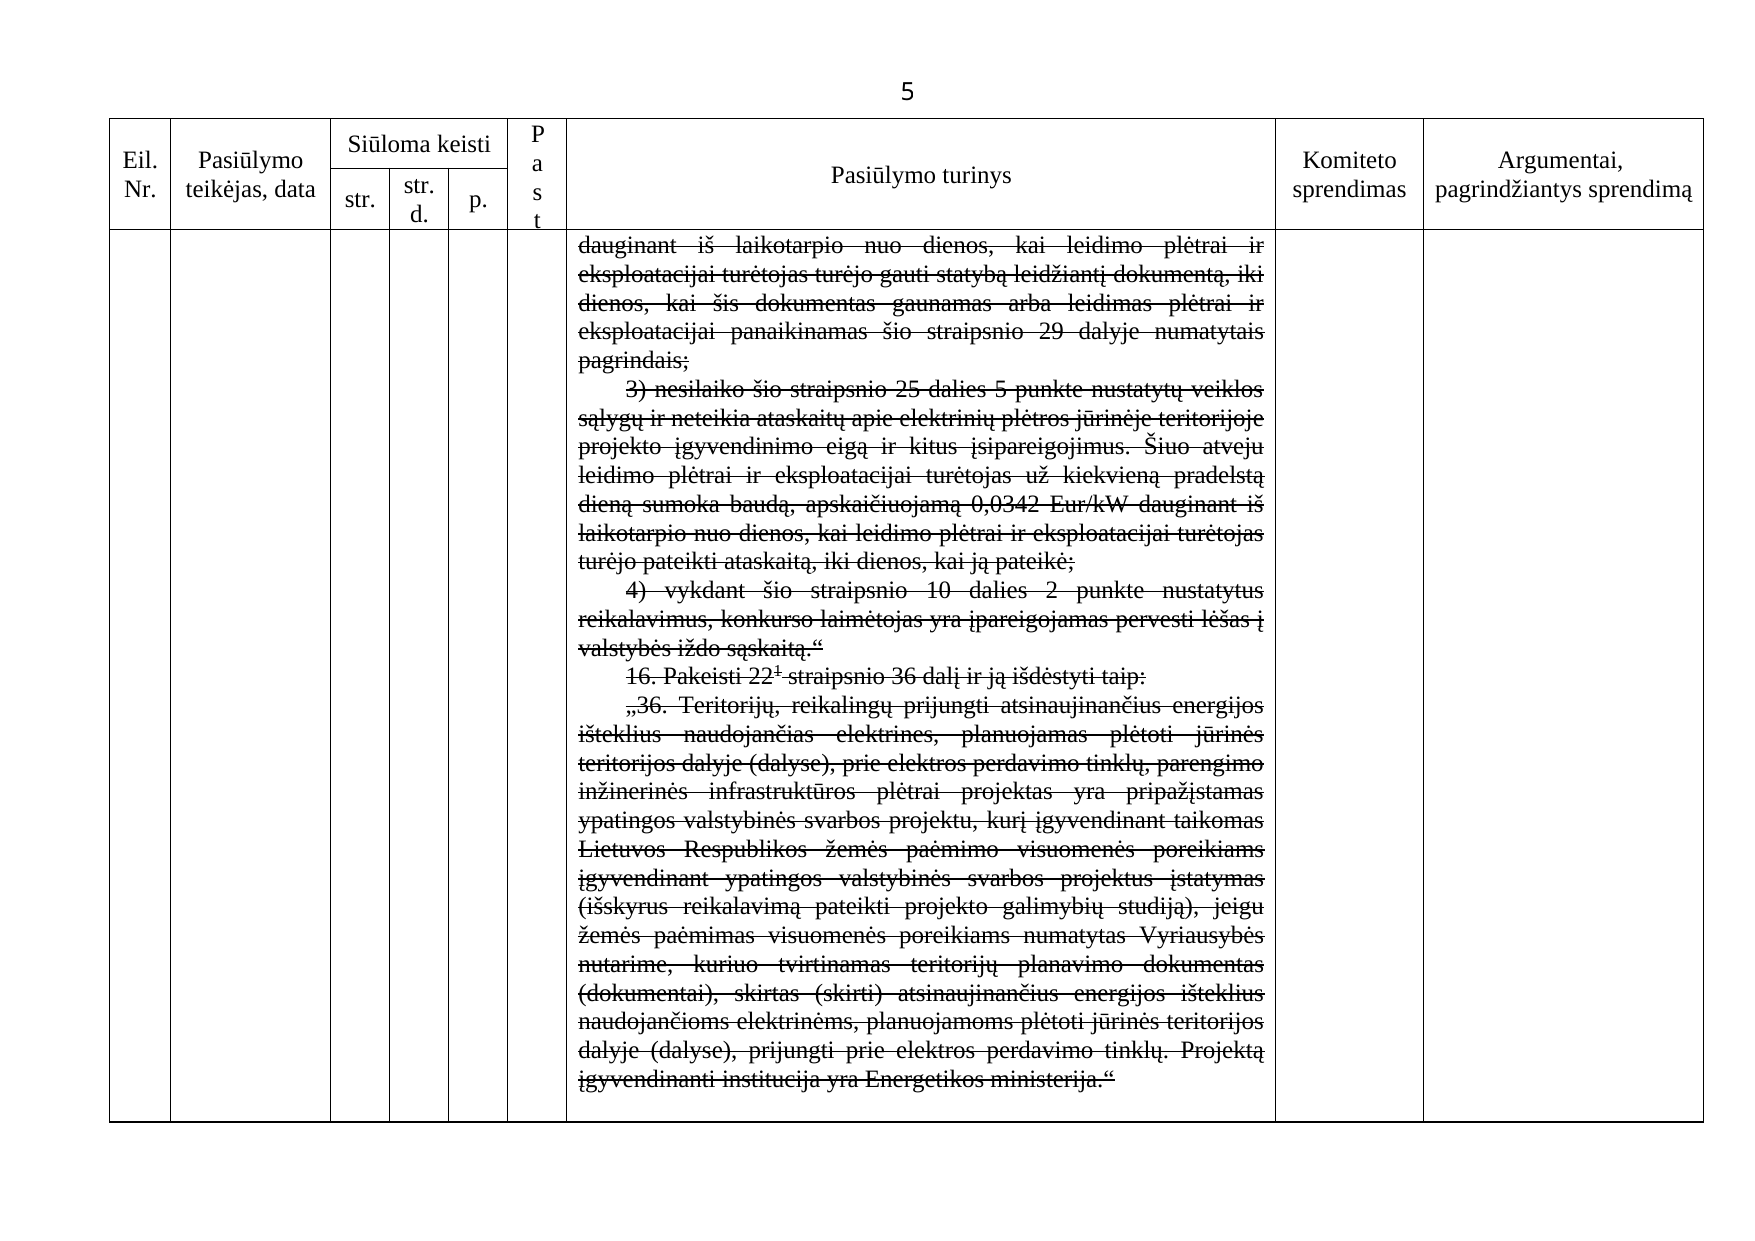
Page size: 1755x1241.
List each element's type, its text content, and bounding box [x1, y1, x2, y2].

table_header Argumentai, pagrindžiantys sprendimą [1424, 119, 1703, 229]
table_cell [331, 230, 389, 1121]
table_cell [171, 230, 330, 1121]
table_header Eil. Nr. [110, 119, 170, 229]
table_header Pasiūlymo turinys [567, 119, 1275, 229]
table_header Komiteto sprendimas [1276, 119, 1423, 229]
table_cell [390, 230, 448, 1121]
table_cell [449, 230, 507, 1121]
table_header Pasiūlymo teikėjas, data [171, 119, 330, 229]
table_header Pastabos [508, 119, 566, 229]
table_cell str. d. [390, 169, 448, 229]
table_cell [1424, 230, 1703, 1121]
table_header Siūloma keisti [331, 119, 507, 167]
table_cell [1276, 230, 1423, 1121]
table_cell str. [331, 169, 389, 229]
table_cell [110, 230, 170, 1121]
table_cell [508, 230, 566, 1121]
table_cell 5. Pakeisti 12 straipsnį ir jį išdėstyti taip: „12 straipsnis. 221 straipsnio pakeitimas 1. Pakeisti 221 straipsnio 4 dalį ir ją išdėstyti taip: „4. Jūrinės teritorijos dalis (dalys) atsinaujinančius energijos išteklius naudojančių elektrinių plėtrai ir eksploatacijai naudojama (naudojamos) tik turint Valstybinės energetikos reguliavimo tarybos išduotą leidimą plėtrai ir eksploatacijai. Leidimas plėtrai ir eksploatacijai išduodamas 41 metams. Leidime plėtrai ir eksploatacijai nurodoma atsinaujinančius energijos išteklius naudojančių elektrinių leistina generuoti galia ir įrengtoji galia, numatytos Vyriausybės nutarime dėl elektrinių plėtros jūrinėje teritorijoje. Šio leidimo galiojimo terminą pratęsia Valstybinė energetikos reguliavimo taryba neribotą kartų skaičių valstybės, kitų asmenų veiksmų ar neveikimo arba nenugalimos jėgos aplinkybių, kitų aplinkybių, kai nėra leidimo turėtojo kaltės ir kurių leidimo turėtojas negalėjo kontroliuoti, protingai numatyti ir negalėjo užkirsti kelio šioms aplinkybėms ar jų pasekmėms atsirasti, buvimo laikotarpiui, jeigu leidimo plėtrai ir eksploatacijai turėtojas, kreipdamasis dėl leidimo galiojimo termino pratęsimo, pateikia įrodymus, kad šio straipsnio 25 dalies 1 ir 2 punktuose numatytas sąlygas įvykdyti buvo vėluojama ar leidimo pratęsimo atveju suplanuotus darbus atlikti vėluojama dėl valstybės, kitų asmenų veiksmų ar neveikimo arba nenugalimos jėgos aplinkybių, kitų aplinkybių, kai nėra leidimo turėtojo kaltės ir kurių leidimo turėtojas negalėjo kontroliuoti, protingai numatyti ir negalėjo užkirsti kelio šioms aplinkybėms ar jų pasekmėms atsirasti.“ 2. Pakeisti 221 straipsnio 5 dalį ir ją išdėstyti taip: „5. Leidimus plėtrai ir eksploatacijai Valstybinė energetikos reguliavimo taryba išduoda konkurso būdu. Valstybinė energetikos reguliavimo taryba patikslina leidimą plėtrai ir eksploatacijai jame nurodydama faktiškai įrengtos elektrinės įrengtąją ir leistiną generuoti galias, kai asmeniui išduodamas leidimas gaminti elektros energiją Elektros energetikos įstatymo nustatyta tvarka.“ 3. Pakeisti 221 straipsnio 10 dalies 1 punkto nuostatą iki dvitaškio ir ją išdėstyti taip: „1) Valstybinei energetikos reguliavimo tarybai pateikę patvirtinimą, kad:“. 4. Pakeisti 221 straipsnio 10 dalies 2 punktą ir jį išdėstyti taip: „2) Valstybinei energetikos reguliavimo tarybai pateikę patvirtinimą, kad, konkurso dalyvį pripažinus konkurso laimėtoju, laimėtojas, įgyvendindamas elektrinių plėtros jūrinėje teritorijoje projektą, įsipareigoja laikytis Vyriausybės nustatytų reikalavimų, kurie susiję su šiltnamio efektą sukeliančių dujų išmetimo mažinimo tikslais, investicijomis į aplinkos apsaugą, parama, kurios dydis apskaičiuojamas dauginant praėjusiais kalendoriniais metais pagamintą ir į elektros tinklus patiektą elektros energijos kiekį iš 1 euro už 1 MWh ir kuri Vyriausybės nustatyta tvarka skiriama vietos bendruomenėms, taip pat kurie susiję su mažų ir vidutinių įmonių įtraukimu į projekto įgyvendinimą. Šiame punkte nurodyta parama sumokama šio įstatymo 131 straipsnyje nurodytam įmokos administratoriui ir administruojama Vyriausybės nustatyta tvarka;“. 5. Pakeisti 221 straipsnio 10 dalies 16 punktą ir jį išdėstyti taip: „16) pateikę informaciją apie pagrindinius planuojamo įgyvendinti elektrinių plėtros jūrinėje bei susijusios infrastruktūros statybos jūrinėje ir sausumos teritorijose projekto etapus, planuojamus statybų ir kitų susijusių darbų įgyvendinimo tvarkaraščius, kuriuose įtvirtinti terminai negali būti ilgesni negu šio straipsnio 25 dalyje nustatyti terminai, planuojamus finansavimo šaltinius bei kitą Vyriausybės nustatytą su elektrinių plėtros jūrinėje bei susijusios infrastruktūros statybos jūrinėje ir sausumos teritorijose projektu susijusią informaciją ir įsipareigojimą laiku ir tinkamai laikytis pateiktų elektrinių plėtros jūrinėje teritorijoje projekto įgyvendinimo terminų bei kitų teisės aktuose nustatytų įsipareigojimų;“. 6. Pakeisti 221 straipsnio 11 dalies 3 punktą ir jį išdėstyti taip: „3) Valstybinei energetikos reguliavimo tarybai pateikę Konkursų organizavimo ir leidimų išdavimo tvarkos apraše nurodytus dokumentus, patvirtinančius dalyvio atitiktį Vyriausybės nustatytiems reikalavimams dėl finansinio pajėgumo ir turimos patirties įgyvendinant elektrinių plėtros jūrinėje teritorijoje projektus. Asmuo, siekdamas pagrįsti atitiktį nustatytiems reikalavimams, gali remtis jungtinės veiklos sutarties pagrindu veikiančių asmenų, kai konkurse dalyvauja jungtinės veiklos sutarties pagrindu veikianti asmenų grupė, ir (ar) Vyriausybės nustatytų su konkurso dalyviu susijusių ūkio subjektų finansiniu pajėgumu ir (ar) turima patirtimi įgyvendinant elektrinių plėtros jūrinėje teritorijoje projektus;“. 7. Papildyti 221 straipsnį 111 dalimi: „111. Šio straipsnio 11 dalies 3 punkte nurodyti ūkio subjektai, kurių finansiniais pajėgumais remiasi konkurso dalyvis, prisiima solidariąją atsakomybę už elektrinių plėtros jūrinėje teritorijoje projekto įgyvendinimą. Solidarioji atsakomybė pasibaigia, kai konkurso laimėtojui yra išduodamas leidimas gaminti elektros energiją arba kai, vadovaujantis šio straipsnio 231 dalimi, pasikeičia pagal šio straipsnio 10 dalies 17 punktą įsteigto juridinio asmens sudėtis.“ 8. Pakeisti 221 straipsnio 19 dalį ir ją išdėstyti taip: „19. Konkurso laimėtojas, gavęs leidimą plėtrai ir eksploatacijai, įgyja teisę naudoti jūrinės teritorijos dalį (dalis), nustatytą (nustatytas) Vyriausybės nutarime dėl elektrinių plėtros jūrinėje teritorijoje, atsinaujinančius išteklius naudojančių elektrinių plėtrai, statybai ir eksploatacijai. Leidimas plėtrai ir eksploatacijai taip pat suteikia teisę naudoti jūrinę teritoriją šioms elektrinėms reikalingai infrastruktūrai įrengti ir teisę įgyvendinti teritorijų planavimo dokumento (dokumentų), skirto (skirtų) atsinaujinančius energijos išteklius naudojančioms elektrinėms, planuojamoms plėtoti jūrinės teritorijos dalyje (dalyse), prijungti prie elektros perdavimo tinklų, sprendinius. Konkrečias sausumos ir jūrinės teritorijos naudojimo sąlygas nustato Vyriausybė arba Vyriausybės įgaliota (įgaliotos) institucija (institucijos). Valstybinės žemės patikėtinio sutikimas dėl valstybinės žemės naudojimo atsinaujinančius išteklius naudojančių elektrinių plėtrai, statybai, eksploatacijai jūrinės teritorijos dalyje (dalyse), nustatytoje (nustatytose) Vyriausybės nutarime dėl elektrinių plėtros jūrinėje teritorijoje, ir su jomis susijusios šio straipsnio 18 dalyje nurodytos infrastruktūros, suplanuotos teritorijų planavimo dokumentu (dokumentais), skirtu (skirtais) atsinaujinančius energijos išteklius naudojančioms elektrinėms, planuojamoms plėtoti jūrinės teritorijos dalyje (dalyse), prijungti prie elektros perdavimo tinklų, plėtros ir statybos sausumos ir jūrinėje teritorijose nereikalingas.“ 9. Papildyti 221 straipsnį 191 ir 192 dalimis: „191. Konkurso laimėtojo inžineriniams tinklams įrengti ir eksploatuoti reikalingais servitutais, suprojektuotais teritorijų planavimo dokumento (dokumentų), skirto (skirtų) atsinaujinančius energijos išteklius naudojančioms elektrinėms, planuojamoms plėtoti jūrinės teritorijos dalyje (dalyse), prijungti prie elektros perdavimo tinklų, sprendiniais, esant techninėms galimybėms, turi teisę naudotis ir kiti jūrinių teritorijų, skirtų atsinaujinantiems energijos ištekliams plėtoti, konkursų laimėtojai ir (arba) perdavimo tinklų operatorius, nepažeisdami viešpataujančiojo daikto, kuriam nustatytas pirmesnis servitutas, savininko teisėtų interesų ir teisės aktais pagrįstų reikalavimų dėl inžinerinių tinklų tiesimo bei atstumo tarp inžinerinių tinklų. Įvykdžius visus teisės aktais pagrįstus viešpataujančiojo daikto savininko reikalavimus dėl inžinerinių tinklų tiesimo ir atstumo tarp inžinerinių tinklų arba negavus šių reikalavimų per 20 darbo dienų nuo prašymo pateikimo viešpataujančiojo daikto savininkui dienos, laikoma, kad yra gautas viešpataujančiojo daikto, kurio naudai nustatytas pirmesnis servitutas, savininko sutikimas. Tokiu atveju inžinerinių tinklų techninės priežiūros, remonto, rekonstravimo ir modernizavimo tvarką viešpataujančiųjų daiktų savininkai gali nustatyti tarpusavio susitarimu. 192. Jeigu teritorijų planavimo dokumento (dokumentų), skirto (skirtų) atsinaujinančius energijos išteklius naudojančioms elektrinėms, planuojamoms plėtoti jūrinės teritorijos dalyje (dalyse), prijungti prie elektros perdavimo tinklų, sprendinių pagrindu administraciniu aktu ar kitais Lietuvos Respublikos civiliniame kodekse nustatytais pagrindais nustatomi servitutai skirtingiems viešpataujančiųjų daiktų savininkams ir servitutų teritorijos persidengia, jų savininkai gali sudaryti susitarimą dėl teritorijos (teritorijų), kuriai (kurioms) nustatyti servitutai, naudojimo ir priežiūros bei inžinerinių tinklų eksploatavimo ir priežiūros sąlygų, kurios neturi prieštarauti Lietuvos Respublikos specialiųjų žemės naudojimo sąlygų įstatymui, jeigu persidengia ne tik teritorija (teritorijos), kuriai (kurioms) nustatyti servitutai, bet ir apsaugos zonų teritorijos, ir Civiliniam kodeksui.“ 10. Pakeisti 221 straipsnio 20 dalį ir ją išdėstyti taip: „20. Konkurso laimėtojas, gavęs leidimą plėtrai ir eksploatacijai, turi atlikti jūrinės teritorijos tyrimus ir kitus veiksmus, kurie yra reikalingi elektrinių jūrinėje teritorijoje ir šio straipsnio 18 dalyje nurodytos infrastruktūros plėtrai ir statybai tinkamai įgyvendinti, taip pat atlyginti Energetikos ministerijos patirtas išlaidas, susijusias su teritorijų planavimo dokumento (dokumentų), skirto (skirtų) atsinaujinančius energijos išteklius naudojančioms elektrinėms, planuojamoms plėtoti jūrinės teritorijos dalyje (dalyse), prijungti prie elektros perdavimo tinklų, įgyvendinimu.“ 11. Pakeisti 221 straipsnio 23 dalį ir ją išdėstyti taip: „23. Leidimai plėtrai ir eksploatacijai šio įstatymo nustatyta tvarka ir sąlygomis išduodami fiziniams asmenims arba Lietuvos Respublikoje įsteigtiems juridiniams asmenims, kitų valstybių narių juridinių asmenų ar kitų organizacijų padaliniams, įsteigtiems Lietuvos Respublikoje, kurie šio straipsnio 17 dalyje nustatyta tvarka pripažinti konkurso laimėtojais ir kurie pateikia įsipareigojimą visą leidimo plėtrai ir eksploatacijai galiojimo laikotarpį atitikti europinės ir transatlantinės integracijos kriterijus, vadovaudamiesi šio straipsnio 10 dalies 1 punkte ir 11 dalyje nustatytais principais. Kai konkurso laimėtojas, siekdamas gauti leidimą plėtrai ir eksploatacijai, įsteigia juridinį asmenį ar kitos organizacijos padalinį Lietuvos Respublikoje, leidimas plėtrai ir eksploatacijai išduodamas konkurso laimėtojo įsteigtam juridiniam asmeniui, kitų valstybių narių juridinio asmens ar kitos organizacijos padaliniui. Šiuo atveju konkurso laimėtojas turi laiduoti Valstybinei energetikos reguliavimo tarybai jos nustatyta tvarka, kad jo įsteigtas juridinis asmuo ar kitos organizacijos padalinys vykdys šio straipsnio 10 dalyje nurodytas prievoles ir tinkamai įgyvendins šiame įstatyme nustatytus reikalavimus, taikomus atsinaujinančius išteklius naudojančių elektrinių plėtrai ir eksploatacijai jūrinėje teritorijoje. Konkurso laimėtojas, pateikęs laidavimą, tampa solidariai atsakingas už šio straipsnio 10 dalyje nurodytas prievoles ir tinkamą kitų šiame įstatyme nustatytų reikalavimų, susijusių su atsinaujinančius išteklius naudojančių elektrinių plėtra ir eksploatacija jūrinėje teritorijoje ir taikomų konkurso laimėtojo įsteigtam juridiniam asmeniui ar kitos organizacijos padaliniui, įgyvendinimą. Šiam juridiniam asmeniui ar kitos organizacijos padaliniui mutatis mutandis taikomos šioje dalyje ir šio straipsnio 10 dalyje nustatytos sąlygos.“ 12. Papildyti 221 straipsnį 231 dalimi: „231. Konkurso laimėtojo laidavimas, pateiktas pagal šio straipsnio 23 dalį, galioja tol, kol galioja išduotas leidimas plėtrai ir eksploatacijai. Panaikinus leidimą plėtrai ir eksploatacijai ar pasibaigus jo galiojimui, konkurso laimėtojo laidavimas pasibaigia. Konkurso laimėtojo laidavimas taip pat pasibaigia, kai Valstybinė energetikos reguliavimo taryba Konkursų organizavimo ir leidimų išdavimo tvarkos apraše nustatytais atvejais ir tvarka patvirtina pagal šio straipsnio 10 dalies 17 punktą įsteigto juridinio asmens sudėties pasikeitimą. Patvirtinimas pateikiamas, jeigu užtikrinama atitiktis šio straipsnio 10 dalyje nustatytiems europinės ir transatlantinės integracijos kriterijams, finansinio pajėgumo ir (ar) turimos patirties įgyvendinant elektrinių plėtros jūrinėje teritorijoje projektus reikalavimams ir pateikiamas naujas laidavimas. Šioje dalyje nurodyti reikalavimai taikomi visais atvejais, kai keičiasi pagal šio straipsnio 10 dalies 17 punktą įsteigto juridinio asmens sudėtis.“ 13. Pakeisti 221 straipsnio 25 dalį ir ją išdėstyti taip: „25. Asmuo, gavęs leidimą plėtrai ir eksploatacijai, neturi teisės įgalioti kitų asmenų verstis šiame leidime nurodyta veikla arba perduoti jiems šios teisės pagal sutartį ar kitais pagrindais ir privalo laikytis šių veiklos sąlygų: 1) per 3 metus nuo leidimo plėtrai ir eksploatacijai gavimo dienos gauti statybą leidžiantį dokumentą, išskyrus atvejus, kai šį terminą įvykdyti vėluojama dėl valstybės, kitų asmenų veiksmų ar neveikimo, nenugalimos jėgos aplinkybių buvimo arba dėl kitų aplinkybių, kurių leidimo turėtojas negalėjo kontroliuoti, protingai numatyti ir negalėjo užkirsti kelio šioms aplinkybėms ar jų pasekmėms atsirasti, ir kai nėra leidimo turėtojo kaltės; 2) per 6 metus nuo leidimo plėtrai ir eksploatacijai gavimo dienos gauti leidimą gaminti elektros energiją ketinimų protokole nurodytai elektrinės leistinai generuoti galiai, išskyrus atvejus, kai šį terminą įvykdyti vėluojama dėl valstybės, kitų asmenų veiksmų ar neveikimo, nenugalimos jėgos aplinkybių buvimo arba dėl kitų aplinkybių, kurių leidimo turėtojas negalėjo kontroliuoti, protingai numatyti ir negalėjo užkirsti kelio šioms aplinkybėms ar jų pasekmėms atsirasti, ir kai nėra leidimo turėtojo kaltės; 3) nedidinti leidime plėtrai ir eksploatacijai numatytos leistinos generuoti galios, nemažinti leidime plėtrai ir eksploatacijai numatytos įrengtosios galios ir neplėsti teritorijos; 4) laiku ir tinkamai vykdyti pagal šio straipsnio 10 dalies 2 ir 16 punktus prisiimtus įsipareigojimus; 5) Vyriausybės nustatyta tvarka ir terminais Lietuvos energetikos agentūrai teikti ataskaitas apie elektrinių plėtros jūrinėje teritorijoje projekto įgyvendinimo eigą ir apie šio straipsnio 10 dalies 2 ir 16 punktuose nurodytų prisiimtų reikalavimų vykdymą.“ 14. Pakeisti 221 straipsnio 26 dalį ir ją išdėstyti taip: „26. Už leidimų plėtrai ir eksploatacijai reguliuojamos veiklos sąlygų pažeidimus Valstybinė energetikos reguliavimo taryba įspėja šio leidimo turėtoją apie galimą leidimo galiojimo sustabdymą šio straipsnio 27 dalyje nustatytais pagrindais ir, šioje dalyje nustatytais terminais nepašalinus reguliuojamos veiklos pažeidimų, sustabdo jų galiojimą arba informuoja apie šio leidimo galiojimo panaikinimą šio straipsnio 29 dalyje nustatytais pagrindais. Leidimo plėtrai ir eksploatacijai turėtojui, kuris yra įspėtas apie leidimo galiojimo sustabdymą ar kurio leidimo galiojimas yra sustabdytas, nustatomas 30 kalendorinių dienų laikotarpis, per kurį turi būti pašalinti reguliuojamos veiklos pažeidimai. Pažeidimams pašalinti gali būti nustatomas ilgesnis laikotarpis, jeigu tai reikalinga dėl objektyvių priežasčių: dėl nuo leidimo turėtojo nepriklausančių priežasčių – valstybės, kitų asmenų veiksmų ar neveikimo arba nenugalimos jėgos aplinkybių, kitų aplinkybių, kurių leidimo turėtojas negalėjo kontroliuoti, protingai numatyti ir negalėjo užkirsti kelio šioms aplinkybėms ar jų pasekmėms atsirasti ir kai nėra leidimo turėtojo kaltės, – leidimo turėtojas šio straipsnio 25 dalyje nustatytais terminais negauna statybą leidžiančio dokumento ar leidimo gaminti elektros energiją. Laikotarpis pažeidimams pašalinti negali būti ilgesnis kaip 90 kalendorinių dienų, išskyrus atvejus, kai pažeidimams, įvykusiems dėl valstybės, kitų asmenų veiksmų ar neveikimo arba nenugalimos jėgos aplinkybių, pašalinti reikalingas ilgesnis laikotarpis.“ 15. Pakeisti 221 straipsnio 33 dalį ir ją išdėstyti taip: „33. Leidimo plėtrai ir eksploatacijai turėtojas Vyriausybės nustatyta tvarka į atskirą valstybės iždo sąskaitą lėšas perveda šiais atvejais, kai: 1) nesilaiko pagal šio straipsnio 10 dalies 2 punktą prisiimtų veiklos sąlygų ir įsipareigojimų, išskyrus atvejus, kai prisiimtas veiklos sąlygas ir įsipareigojimus įvykdyti vėluoja dėl valstybės, kitų asmenų veiksmų ar neveikimo arba nenugalimos jėgos aplinkybių, kitų aplinkybių, kurių leidimo plėtrai ir eksploatacijai turėtojas negalėjo kontroliuoti, protingai numatyti ir negalėjo užkirsti kelio šioms aplinkybėms ar jų pasekmėms atsirasti, ir kai nėra leidimo plėtrai ir eksploatacijai turėtojo kaltės. Šiuo atveju leidimo plėtrai ir eksploatacijai turėtojas sumoka baudą, lygią prisiimtiems įsipareigojimams; 2) nesilaiko šio straipsnio 25 dalies 1 punkte nustatytų veiklos sąlygų ir per 3 metus nuo leidimo plėtrai ir eksploatacijai gavimo dienos nėra gavęs statybą leidžiančio dokumento, išskyrus atvejus, kai prisiimtas veiklos sąlygas ir įsipareigojimus įvykdyti vėluoja dėl valstybės, kitų asmenų veiksmų ar neveikimo arba nenugalimos jėgos aplinkybių, kitų aplinkybių, kurių leidimo plėtrai ir eksploatacijai turėtojas negalėjo kontroliuoti, protingai numatyti ir negalėjo užkirsti kelio šioms aplinkybėms ar jų pasekmėms atsirasti ir kai nėra leidimo plėtrai ir eksploatacijai turėtojo kaltės. Šiuo atveju leidimo plėtrai ir eksploatacijai turėtojas už kiekvieną pradelstą dieną sumoka baudą, apskaičiuojamą 0,0342 Eur/kW dauginant iš laikotarpio nuo dienos, kai leidimo plėtrai ir eksploatacijai turėtojas turėjo gauti statybą leidžiantį dokumentą, iki dienos, kai šis dokumentas gaunamas arba leidimas plėtrai ir eksploatacijai panaikinamas šio straipsnio 29 dalyje numatytais pagrindais; 3) nesilaiko šio straipsnio 25 dalies 5 punkte nustatytų veiklos sąlygų ir neteikia ataskaitų apie elektrinių plėtros jūrinėje teritorijoje projekto įgyvendinimo eigą ir kitus įsipareigojimus. Šiuo atveju leidimo plėtrai ir eksploatacijai turėtojas už kiekvieną pradelstą dieną sumoka baudą, apskaičiuojamą 0,0342 Eur/kW dauginant iš laikotarpio nuo dienos, kai leidimo plėtrai ir eksploatacijai turėtojas turėjo pateikti ataskaitą, iki dienos, kai ją pateikė; 4) vykdant šio straipsnio 10 dalies 2 punkte nustatytus reikalavimus, konkurso laimėtojas yra įpareigojamas pervesti lėšas į valstybės iždo sąskaitą.“ 16. Pakeisti 221 straipsnio 36 dalį ir ją išdėstyti taip: „36. Teritorijų, reikalingų prijungti atsinaujinančius energijos išteklius naudojančias elektrines, planuojamas plėtoti jūrinės teritorijos dalyje (dalyse), prie elektros perdavimo tinklų, parengimo inžinerinės infrastruktūros plėtrai projektas yra pripažįstamas ypatingos valstybinės svarbos projektu, kurį įgyvendinant taikomas Lietuvos Respublikos žemės paėmimo visuomenės poreikiams įgyvendinant ypatingos valstybinės svarbos projektus įstatymas (išskyrus reikalavimą pateikti projekto galimybių studiją), jeigu žemės paėmimas visuomenės poreikiams numatytas Vyriausybės nutarime, kuriuo tvirtinamas teritorijų planavimo dokumentas (dokumentai), skirtas (skirti) atsinaujinančius energijos išteklius naudojančioms elektrinėms, planuojamoms plėtoti jūrinės teritorijos dalyje (dalyse), prijungti prie elektros perdavimo tinklų. Projektą įgyvendinanti institucija yra Energetikos ministerija.“ Pakeisti 221 straipsnį ir jį išdėstyti taip: „221 straipsnis. Atsinaujinančių energijos išteklių naudojimas elektros energijos gamybai jūrinėje teritorijoje 1. Kai konkursas naudoti jūrinę teritoriją organizuojamas šiame straipsnyje nustatyta tvarka, šiam konkursui ir atsinaujinančių energijos išteklių naudojimui elektros energijos gamybai jūrinėje teritorijoje yra taikomos šio straipsnio nuostatos ir šio įstatymo 22 straipsnio 1 dalies 1, 2 punktai ir 2–6, 8, 11– 13 14, 18–30 19–28, 30–34, 32–37 36-41 dalys. 2. Kai Vyriausybės nutarime dėl elektrinių plėtros jūrinėje teritorijoje nustatyta, kad konkursas atsinaujinančius išteklius naudojančių elektrinių plėtrai ir eksploatacijai organizuojamas pagal šį straipsnį, konkurso laimėtojas neįgyja teisės į šio įstatymo 3 straipsnio 2 dalyje nurodytas skatinimo priemones. 3. Konkursas naudoti jūrinę teritoriją Vyriausybės nutarime dėl elektrinių plėtros jūrinėje teritorijoje nustatytose dalyse plėtojant elektrines organizuojamas Konkursų organizavimo ir leidimų išdavimo tvarkos apraše nustatyta tvarka. Konkursą sudaro šie etapai: 1) asmenų, siekiančių dalyvauti konkurse, registracijos ir dokumentų teikimo etapas, kuris pradedamas informacijos apie planuojamą organizuoti konkursą paskelbimo Valstybinės energetikos reguliavimo tarybos interneto svetainėje dieną ir trunka 60 kalendorinių dienų. Šiame etape asmenys, siekiantys dalyvauti konkurse, teikia Valstybinei energetikos reguliavimo tarybai Konkursų organizavimo ir leidimų išdavimo tvarkos apraše nustatytus dokumentus bei informaciją; 2) asmenų, siekiančių dalyvauti konkurse, kvalifikacijos tikrinimo etapas, kuris trunka ne ilgiau kaip 30 kalendorinių dienų nuo registracijos ir dokumentų teikimo etapo pabaigos. Šis terminas gali būti pratęstas 7 kalendorinėms dienoms Konkursų organizavimo ir leidimų išdavimo tvarkos apraše nustatyta tvarka. Šiame etape yra vertinama asmenų, užsiregistravusių dalyvauti konkurse, atitiktis šio įstatymo 22 straipsnio 11 dalyje nustatytoms sąlygoms. Kvalifikacijos tikrinimo etapas yra užbaigiamas, kai Valstybinė energetikos reguliavimo taryba patvirtina šio įstatymo 22 straipsnio 11 dalyje nustatytas sąlygas atitinkančius asmenis konkurso dalyviais, kurie turi teisę dalyvauti pasiūlymų teikimo etape; 3) pasiūlymų dėl vystymo mokesčio, kurį konkurso laimėtojas įsipareigoja sumokėti į valstybės iždo sąskaitą per šio įstatymo 22 straipsnio 32 36 dalyje nustatytą terminą, teikimo etapas (toliau – pasiūlymų teikimo etapas), kuris trunka ne ilgiau kaip 7 kalendorines dienas nuo kvalifikacijos tikrinimo etapo pabaigos. Šiame etape konkurso dalyviai Konkursų organizavimo ir leidimų išdavimo tvarkos apraše nustatyta tvarka varžosi tarpusavyje realiu laiku siūlydami kuo didesnį vystymo mokestį, atitinkantį šio straipsnio 4 dalyje nustatytas sąlygas. Pasiūlymų teikimo etapas užbaigiamas Konkursų organizavimo ir leidimų išdavimo tvarkos apraše nustatyta tvarka, laikantis principo, kad konkurso laimėtoju būtų paskelbtas dalyvis, pasiūlęs didžiausią vystymo mokestį. 4. Pirmasis konkurso dalyvio realiu laiku siūlomas vystymo mokestis turi būti ne mažesnis kaip 5 milijonai eurų. Kiekvieno konkurso dalyvio realiu laiku siūlomas vystymo mokestis turi būti ne mažesne kaip 5 milijonų eurų suma didesnis už prieš tai pasiūlytą vystymo mokestį. 5. Valstybinė energetikos reguliavimo taryba ne vėliau kaip kitą darbo dieną po pasiūlymų teikimo etapo pabaigos, nepažeisdama duomenų apsaugos reikalavimų, paskelbia potencialių konkurso laimėtojų sąrašą, rikiuodama konkurso dalyvius pagal konkurso dalyvių nurodytą didžiausią vystymo mokestį, ir potencialiu konkurso laimėtoju paskelbia konkurso dalyvį, pasiūliusį didžiausią vystymo mokestį. Sutapus konkurso dalyvių pasiūlytiems vystymo mokesčiams, potencialus konkurso laimėtojas nustatomas Konkursų organizavimo ir leidimų išdavimo tvarkos apraše nustatyta tvarka. 6. Jeigu per šio įstatymo 22 straipsnio 32 36 dalyje nurodytą terminą konkurso laimėtojas nesumoka vystymo mokesčio, Valstybinė energetikos reguliavimo taryba panaikina sprendimą, kuriuo konkurso dalyvis buvo paskelbtas konkurso laimėtoju. Tokiu atveju konkurso laimėtoju pripažįstamas kitas potencialių konkurso laimėtojų sąraše esantis potencialus konkurso laimėtojas, atitinkantis nacionalinio saugumo interesus. 7. Konkursas laikomas neįvykusiu ir naują konkurso paskelbimo datą nustato Vyriausybė šiais atvejais: 1) jeigu per asmenų, siekiančių dalyvauti konkurse, registracijos ir dokumentų teikimo etapo laikotarpį užregistruojama mažiau negu du asmenys, siekiantys dalyvauti konkurse; 2) po kvalifikacijos tikrinimo etapo lieka mažiau kaip du konkurso dalyviai, atitinkantys šio įstatymo 22 straipsnio 10 11 dalyje nustatytas sąlygas; 3) potencialiu konkurso laimėtoju laikomas konkurso dalyvis, vadovaujantis Lietuvos Respublikos nacionaliniam saugumui užtikrinti svarbių objektų apsaugos įstatymu, nustatomas kaip neatitinkantis nacionalinio saugumo interesų arba atsisako būti konkurso laimėtoju ir daugiau potencialių konkurso laimėtojų sąraše nėra įrašyta konkurso dalyvių. 8. Konkurso laimėtojas, gavęs leidimą plėtrai ir eksploatacijai, turi atlikti jūrinės teritorijos tyrimus ir kitus veiksmus, kurie yra reikalingi elektrinių jūrinėje teritorijoje ir šio įstatymo 22 straipsnio 18 20 dalyje nurodytos infrastruktūros plėtrai ir statybai tinkamai įgyvendinti. 9. Konkurso, organizuoto vadovaujantis šio straipsnio nuostatomis, laimėtojas, gavęs leidimą plėtrai ir eksploatacijai, neturi teisės įgalioti kitų asmenų verstis šiame leidime nurodyta veikla arba perduoti jiems šios teisės pagal sutartį ar kitais pagrindais ir privalo laikytis šių veiklos sąlygų: 1) per 3 metus nuo leidimo plėtrai ir eksploatacijai gavimo dienos gauti statybą leidžiantį dokumentą, išskyrus atvejus, kai šį terminą įvykdyti vėluojama dėl valstybės, kitų asmenų veiksmų ar neveikimo, nenugalimos jėgos aplinkybių buvimo arba dėl kitų aplinkybių, kurių leidimo turėtojas negalėjo kontroliuoti, protingai numatyti ir negalėjo užkirsti kelio šioms aplinkybėms ar jų pasekmėms atsirasti, ir kai nėra leidimo turėtojo kaltės; 2) per 6 metus nuo leidimo plėtrai ir eksploatacijai gavimo dienos gauti leidimą gaminti elektros energiją ketinimų protokole nurodytai elektrinės leistinai generuoti galiai, išskyrus atvejus, kai šį terminą įvykdyti vėluojama dėl valstybės, kitų asmenų veiksmų ar neveikimo, nenugalimos jėgos aplinkybių buvimo arba dėl kitų aplinkybių, kurių leidimo turėtojas negalėjo kontroliuoti, protingai numatyti ir negalėjo užkirsti kelio šioms aplinkybėms ar jų pasekmėms atsirasti, ir kai nėra leidimo turėtojo kaltės; 3) nedidinti leidime plėtrai ir eksploatacijai numatytos leistinos generuoti galios, nemažinti leidime plėtrai ir eksploatacijai numatytos įrengtosios galios ir neplėsti teritorijos; 4) laiku ir tinkamai vykdyti pagal šio įstatymo 22 straipsnio 10 dalies 2 ir 16 17 punktus prisiimtus įsipareigojimus; 5) Vyriausybės nustatyta tvarka ir terminais Lietuvos energetikos agentūrai teikti ataskaitas apie elektrinių plėtros jūrinėje teritorijoje projekto įgyvendinimo eigą ir apie šio įstatymo 22 straipsnio 11 dalies 2 ir 17 punktuose nurodytų prisiimtų reikalavimų vykdymą.“.“ [567, 230, 1275, 1121]
table_cell p. [449, 169, 507, 229]
